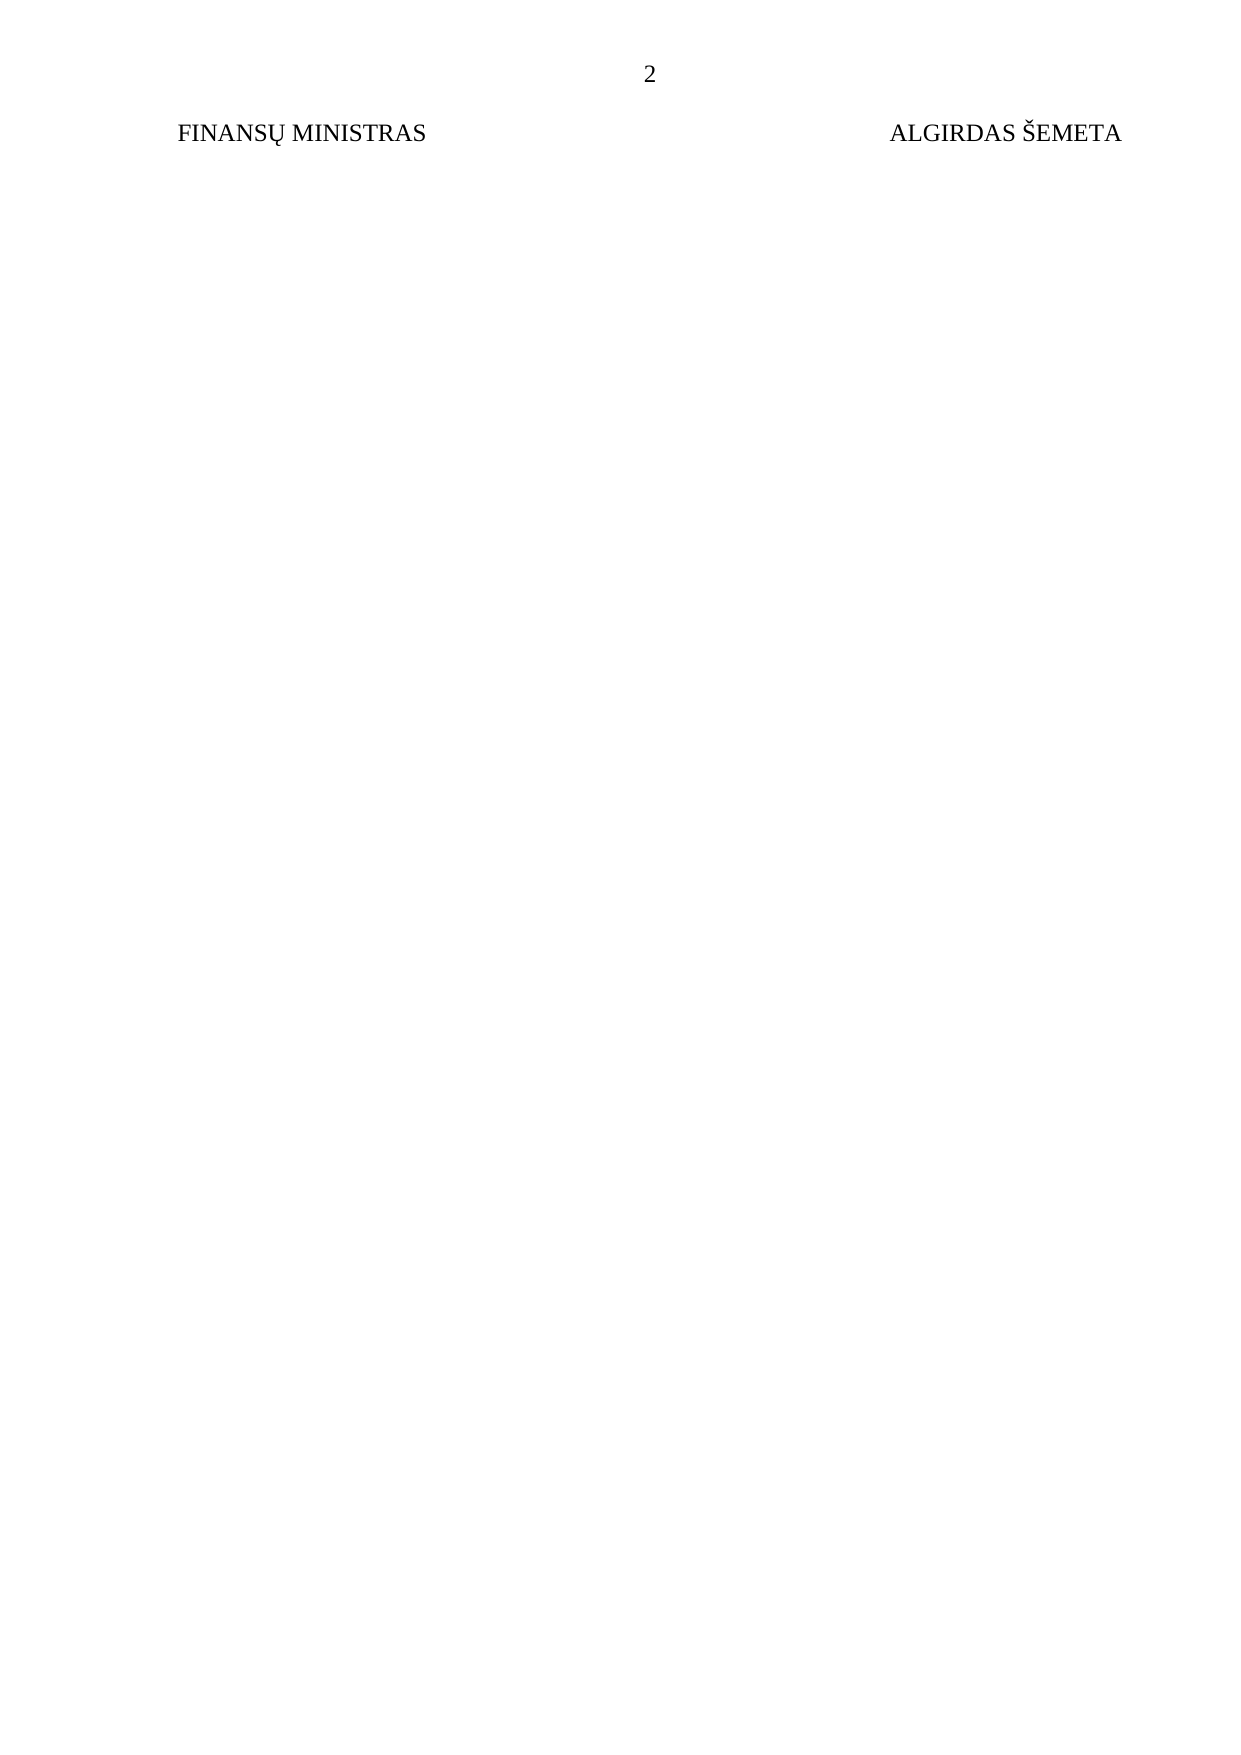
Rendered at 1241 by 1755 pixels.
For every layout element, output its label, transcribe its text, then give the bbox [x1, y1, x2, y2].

text FINANSŲ MINISTRAS ALGIRDAS ŠEMETA [177, 118, 1122, 147]
